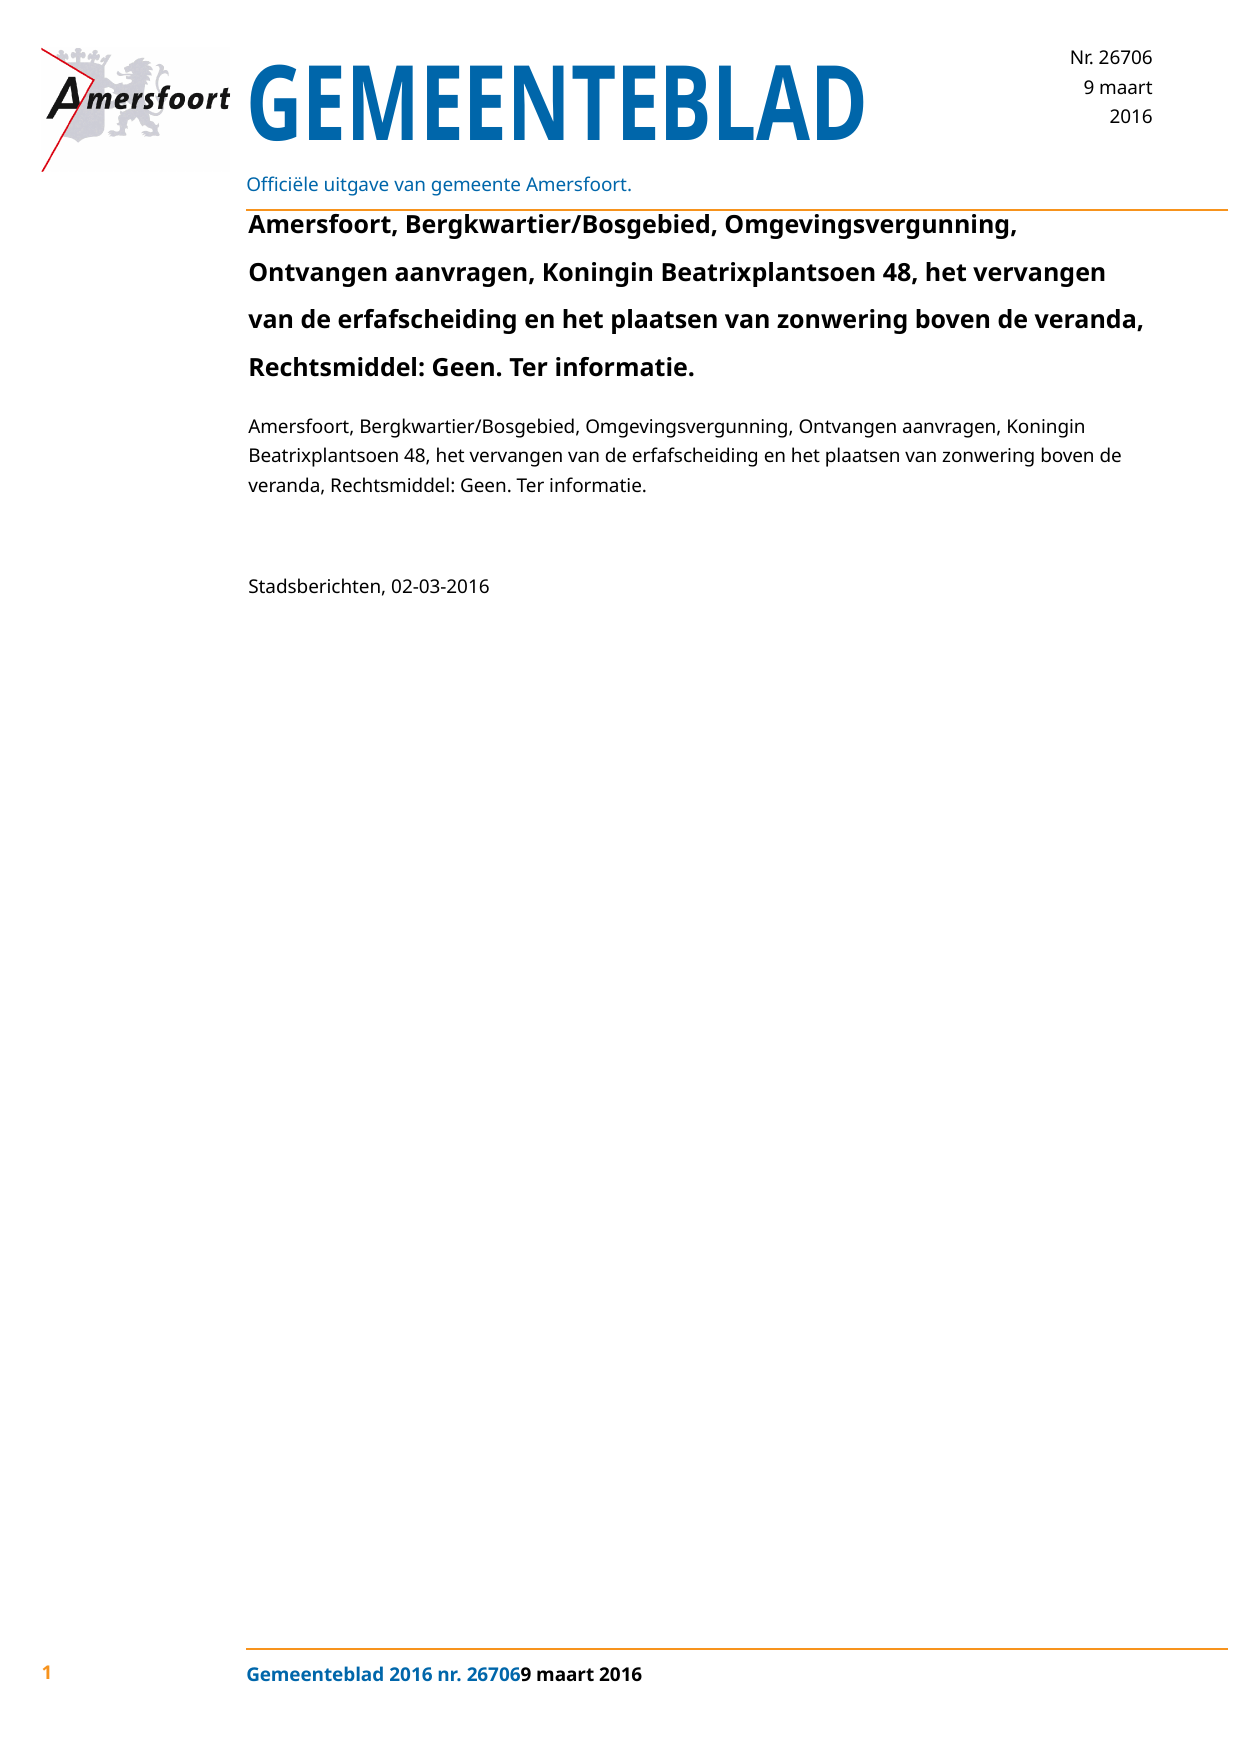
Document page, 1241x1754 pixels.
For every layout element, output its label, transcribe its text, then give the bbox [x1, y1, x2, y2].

picture [41, 47, 231, 172]
text Stadsberichten, 02-03-2016 [248, 573, 1152, 599]
text Amersfoort, Bergkwartier/Bosgebied, Omgevingsvergunning, Ontvangen aanvragen, Koningin Beatrixplantsoen 48, het vervangen van de erfafscheiding en het plaatsen van zonwering boven de veranda, Rechtsmiddel: Geen. Ter informatie. [248, 211, 1152, 384]
text Amersfoort, Bergkwartier/Bosgebied, Omgevingsvergunning, Ontvangen aanvragen, Koningin Beatrixplantsoen 48, het vervangen van de erfafscheiding en het plaatsen van zonwering boven de veranda, Rechtsmiddel: Geen. Ter informatie. [248, 413, 1152, 498]
